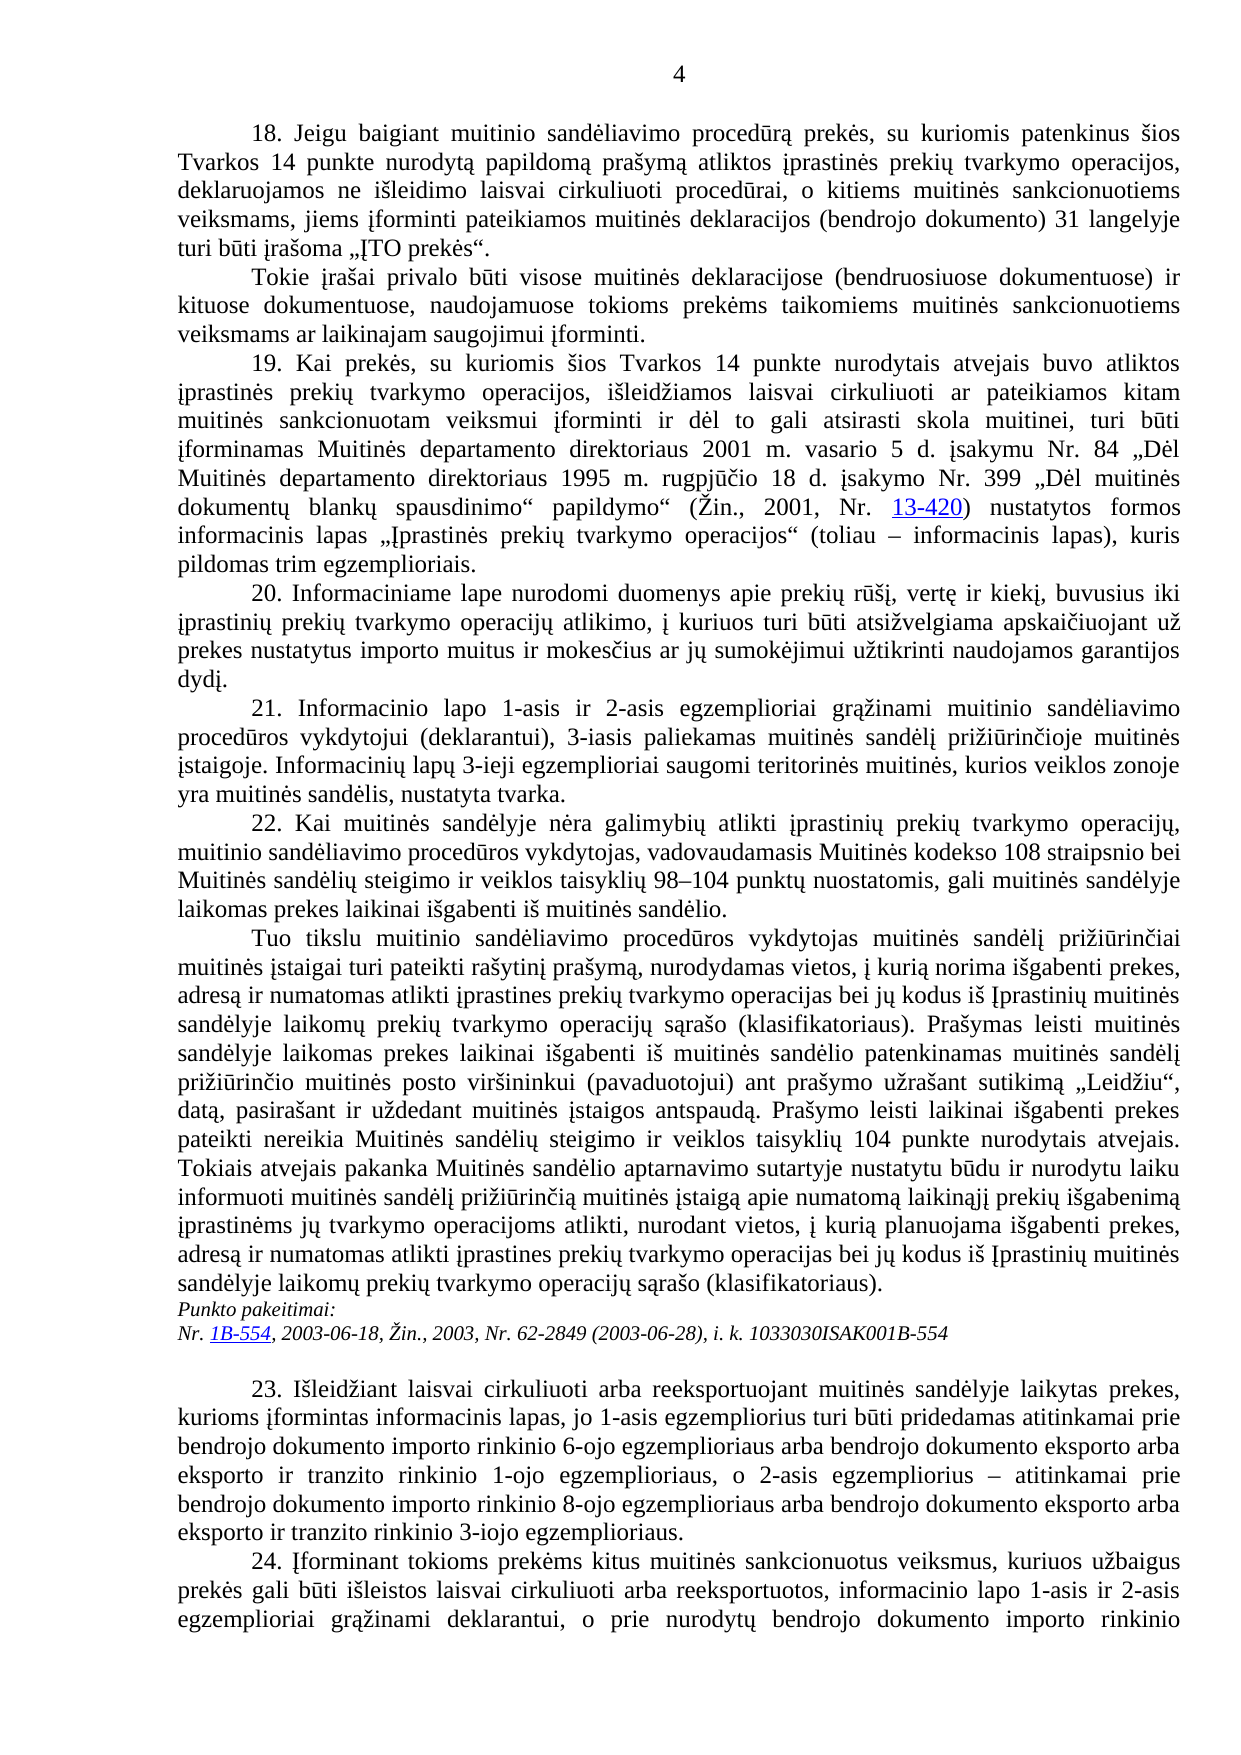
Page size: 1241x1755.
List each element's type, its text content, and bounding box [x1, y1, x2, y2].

text 18. Jeigu baigiant muitinio sandėliavimo procedūrą prekės, su kuriomis patenkinus šios Tvarkos 14 punkte nurodytą papildomą prašymą atliktos įprastinės prekių tvarkymo operacijos, deklaruojamos ne išleidimo laisvai cirkuliuoti procedūrai, o kitiems muitinės sankcionuotiems veiksmams, jiems įforminti pateikiamos muitinės deklaracijos (bendrojo dokumento) 31 langelyje turi būti įrašoma „ĮTO prekės“. [177, 118, 1181, 262]
text 24. Įforminant tokioms prekėms kitus muitinės sankcionuotus veiksmus, kuriuos užbaigus prekės gali būti išleistos laisvai cirkuliuoti arba reeksportuotos, informacinio lapo 1-asis ir 2-asis egzemplioriai grąžinami deklarantui, o prie nurodytų bendrojo dokumento importo rinkinio [177, 1546, 1181, 1632]
text Tuo tikslu muitinio sandėliavimo procedūros vykdytojas muitinės sandėlį prižiūrinčiai muitinės įstaigai turi pateikti rašytinį prašymą, nurodydamas vietos, į kurią norima išgabenti prekes, adresą ir numatomas atlikti įprastines prekių tvarkymo operacijas bei jų kodus iš Įprastinių muitinės sandėlyje laikomų prekių tvarkymo operacijų sąrašo (klasifikatoriaus). Prašymas leisti muitinės sandėlyje laikomas prekes laikinai išgabenti iš muitinės sandėlio patenkinamas muitinės sandėlį prižiūrinčio muitinės posto viršininkui (pavaduotojui) ant prašymo užrašant sutikimą „Leidžiu“, datą, pasirašant ir uždedant muitinės įstaigos antspaudą. Prašymo leisti laikinai išgabenti prekes pateikti nereikia Muitinės sandėlių steigimo ir veiklos taisyklių 104 punkte nurodytais atvejais. Tokiais atvejais pakanka Muitinės sandėlio aptarnavimo sutartyje nustatytu būdu ir nurodytu laiku informuoti muitinės sandėlį prižiūrinčią muitinės įstaigą apie numatomą laikinąjį prekių išgabenimą įprastinėms jų tvarkymo operacijoms atlikti, nurodant vietos, į kurią planuojama išgabenti prekes, adresą ir numatomas atlikti įprastines prekių tvarkymo operacijas bei jų kodus iš Įprastinių muitinės sandėlyje laikomų prekių tvarkymo operacijų sąrašo (klasifikatoriaus). [177, 923, 1181, 1297]
text Nr. 1B-554, 2003-06-18, Žin., 2003, Nr. 62-2849 (2003-06-28), i. k. 1033030ISAK001B-554 [177, 1321, 1181, 1345]
text 21. Informacinio lapo 1-asis ir 2-asis egzemplioriai grąžinami muitinio sandėliavimo procedūros vykdytojui (deklarantui), 3-iasis paliekamas muitinės sandėlį prižiūrinčioje muitinės įstaigoje. Informacinių lapų 3-ieji egzemplioriai saugomi teritorinės muitinės, kurios veiklos zonoje yra muitinės sandėlis, nustatyta tvarka. [177, 693, 1181, 808]
text Punkto pakeitimai: [177, 1297, 1181, 1321]
text 22. Kai muitinės sandėlyje nėra galimybių atlikti įprastinių prekių tvarkymo operacijų, muitinio sandėliavimo procedūros vykdytojas, vadovaudamasis Muitinės kodekso 108 straipsnio bei Muitinės sandėlių steigimo ir veiklos taisyklių 98–104 punktų nuostatomis, gali muitinės sandėlyje laikomas prekes laikinai išgabenti iš muitinės sandėlio. [177, 808, 1181, 923]
text 23. Išleidžiant laisvai cirkuliuoti arba reeksportuojant muitinės sandėlyje laikytas prekes, kurioms įformintas informacinis lapas, jo 1-asis egzempliorius turi būti pridedamas atitinkamai prie bendrojo dokumento importo rinkinio 6-ojo egzemplioriaus arba bendrojo dokumento eksporto arba eksporto ir tranzito rinkinio 1-ojo egzemplioriaus, o 2-asis egzempliorius – atitinkamai prie bendrojo dokumento importo rinkinio 8-ojo egzemplioriaus arba bendrojo dokumento eksporto arba eksporto ir tranzito rinkinio 3-iojo egzemplioriaus. [177, 1374, 1181, 1546]
text Tokie įrašai privalo būti visose muitinės deklaracijose (bendruosiuose dokumentuose) ir kituose dokumentuose, naudojamuose tokioms prekėms taikomiems muitinės sankcionuotiems veiksmams ar laikinajam saugojimui įforminti. [177, 262, 1181, 348]
text 20. Informaciniame lape nurodomi duomenys apie prekių rūšį, vertę ir kiekį, buvusius iki įprastinių prekių tvarkymo operacijų atlikimo, į kuriuos turi būti atsižvelgiama apskaičiuojant už prekes nustatytus importo muitus ir mokesčius ar jų sumokėjimui užtikrinti naudojamos garantijos dydį. [177, 578, 1181, 693]
text 19. Kai prekės, su kuriomis šios Tvarkos 14 punkte nurodytais atvejais buvo atliktos įprastinės prekių tvarkymo operacijos, išleidžiamos laisvai cirkuliuoti ar pateikiamos kitam muitinės sankcionuotam veiksmui įforminti ir dėl to gali atsirasti skola muitinei, turi būti įforminamas Muitinės departamento direktoriaus 2001 m. vasario 5 d. įsakymu Nr. 84 „Dėl Muitinės departamento direktoriaus 1995 m. rugpjūčio 18 d. įsakymo Nr. 399 „Dėl muitinės dokumentų blankų spausdinimo“ papildymo“ (Žin., 2001, Nr. 13-420) nustatytos formos informacinis lapas „Įprastinės prekių tvarkymo operacijos“ (toliau – informacinis lapas), kuris pildomas trim egzemplioriais. [177, 348, 1181, 578]
